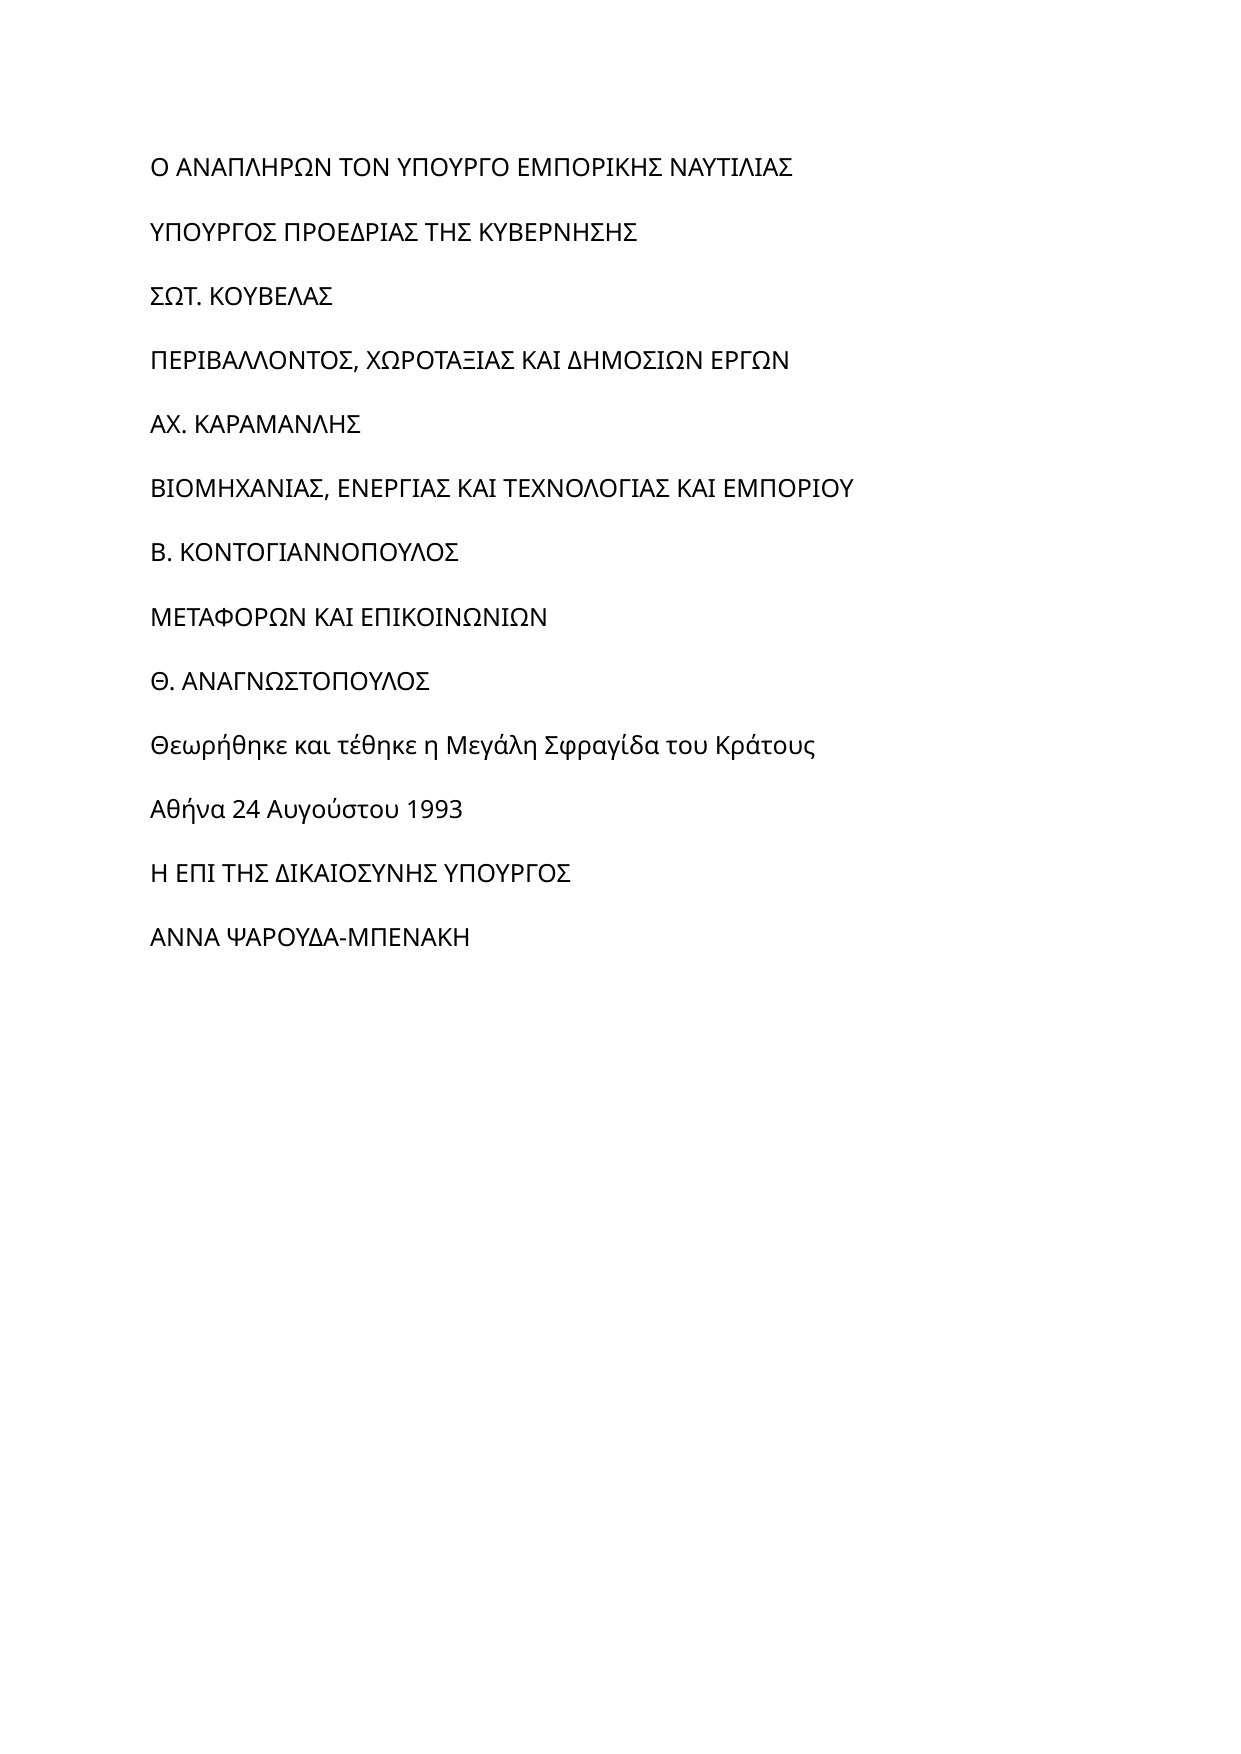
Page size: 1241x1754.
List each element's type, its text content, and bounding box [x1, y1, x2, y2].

text ΜΕΤΑΦΟΡΩΝ ΚΑΙ ΕΠΙΚΟΙΝΩΝΙΩΝ [150, 599, 1090, 633]
text ΑΧ. ΚΑΡΑΜΑΝΛΗΣ [150, 407, 1090, 441]
text ΠΕΡΙΒΑΛΛΟΝΤΟΣ, ΧΩΡΟΤΑΞΙΑΣ ΚΑΙ ΔΗΜΟΣΙΩΝ ΕΡΓΩΝ [150, 342, 1090, 377]
text Β. ΚΟΝΤΟΓΙΑΝΝΟΠΟΥΛΟΣ [150, 535, 1090, 569]
text ΥΠΟΥΡΓΟΣ ΠΡΟΕΔΡΙΑΣ ΤΗΣ ΚΥΒΕΡΝΗΣΗΣ [150, 214, 1090, 248]
text Ο ΑΝΑΠΛΗΡΩΝ ΤΟΝ ΥΠΟΥΡΓΟ ΕΜΠΟΡΙΚΗΣ ΝΑΥΤΙΛΙΑΣ [150, 150, 1090, 184]
text Θεωρήθηκε και τέθηκε η Μεγάλη Σφραγίδα του Κράτους [150, 727, 1090, 762]
text ΑΝΝΑ ΨΑΡΟΥΔΑ-ΜΠΕΝΑΚΗ [150, 920, 1090, 954]
text ΒΙΟΜΗΧΑΝΙΑΣ, ΕΝΕΡΓΙΑΣ ΚΑΙ ΤΕΧΝΟΛΟΓΙΑΣ ΚΑΙ ΕΜΠΟΡΙΟΥ [150, 471, 1090, 505]
text Η ΕΠΙ ΤΗΣ ΔΙΚΑΙΟΣΥΝΗΣ ΥΠΟΥΡΓΟΣ [150, 856, 1090, 890]
text ΣΩΤ. ΚΟΥΒΕΛΑΣ [150, 278, 1090, 312]
text Αθήνα 24 Αυγούστου 1993 [150, 792, 1090, 826]
text Θ. ΑΝΑΓΝΩΣΤΟΠΟΥΛΟΣ [150, 663, 1090, 697]
